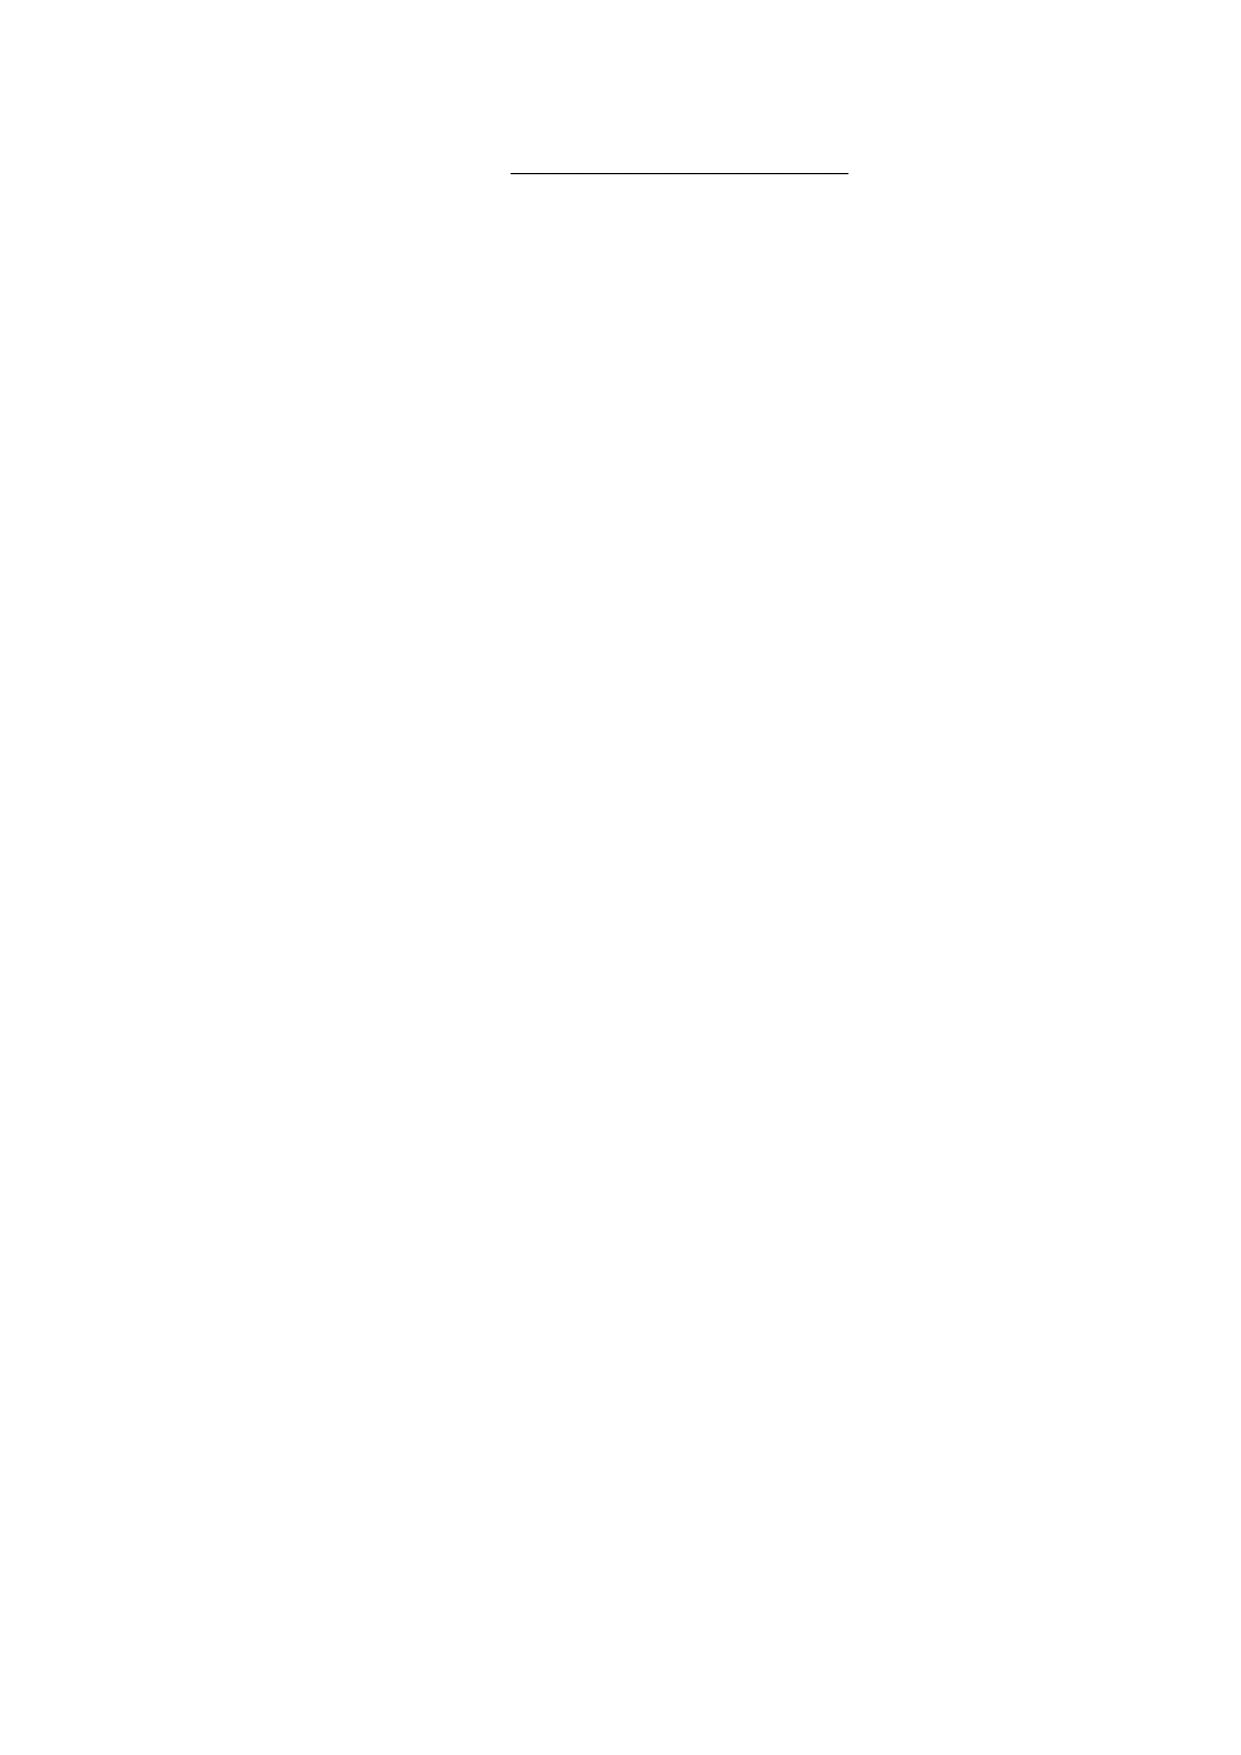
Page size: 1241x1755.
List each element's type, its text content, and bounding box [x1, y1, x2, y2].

text ___________________________ [177, 148, 1181, 176]
